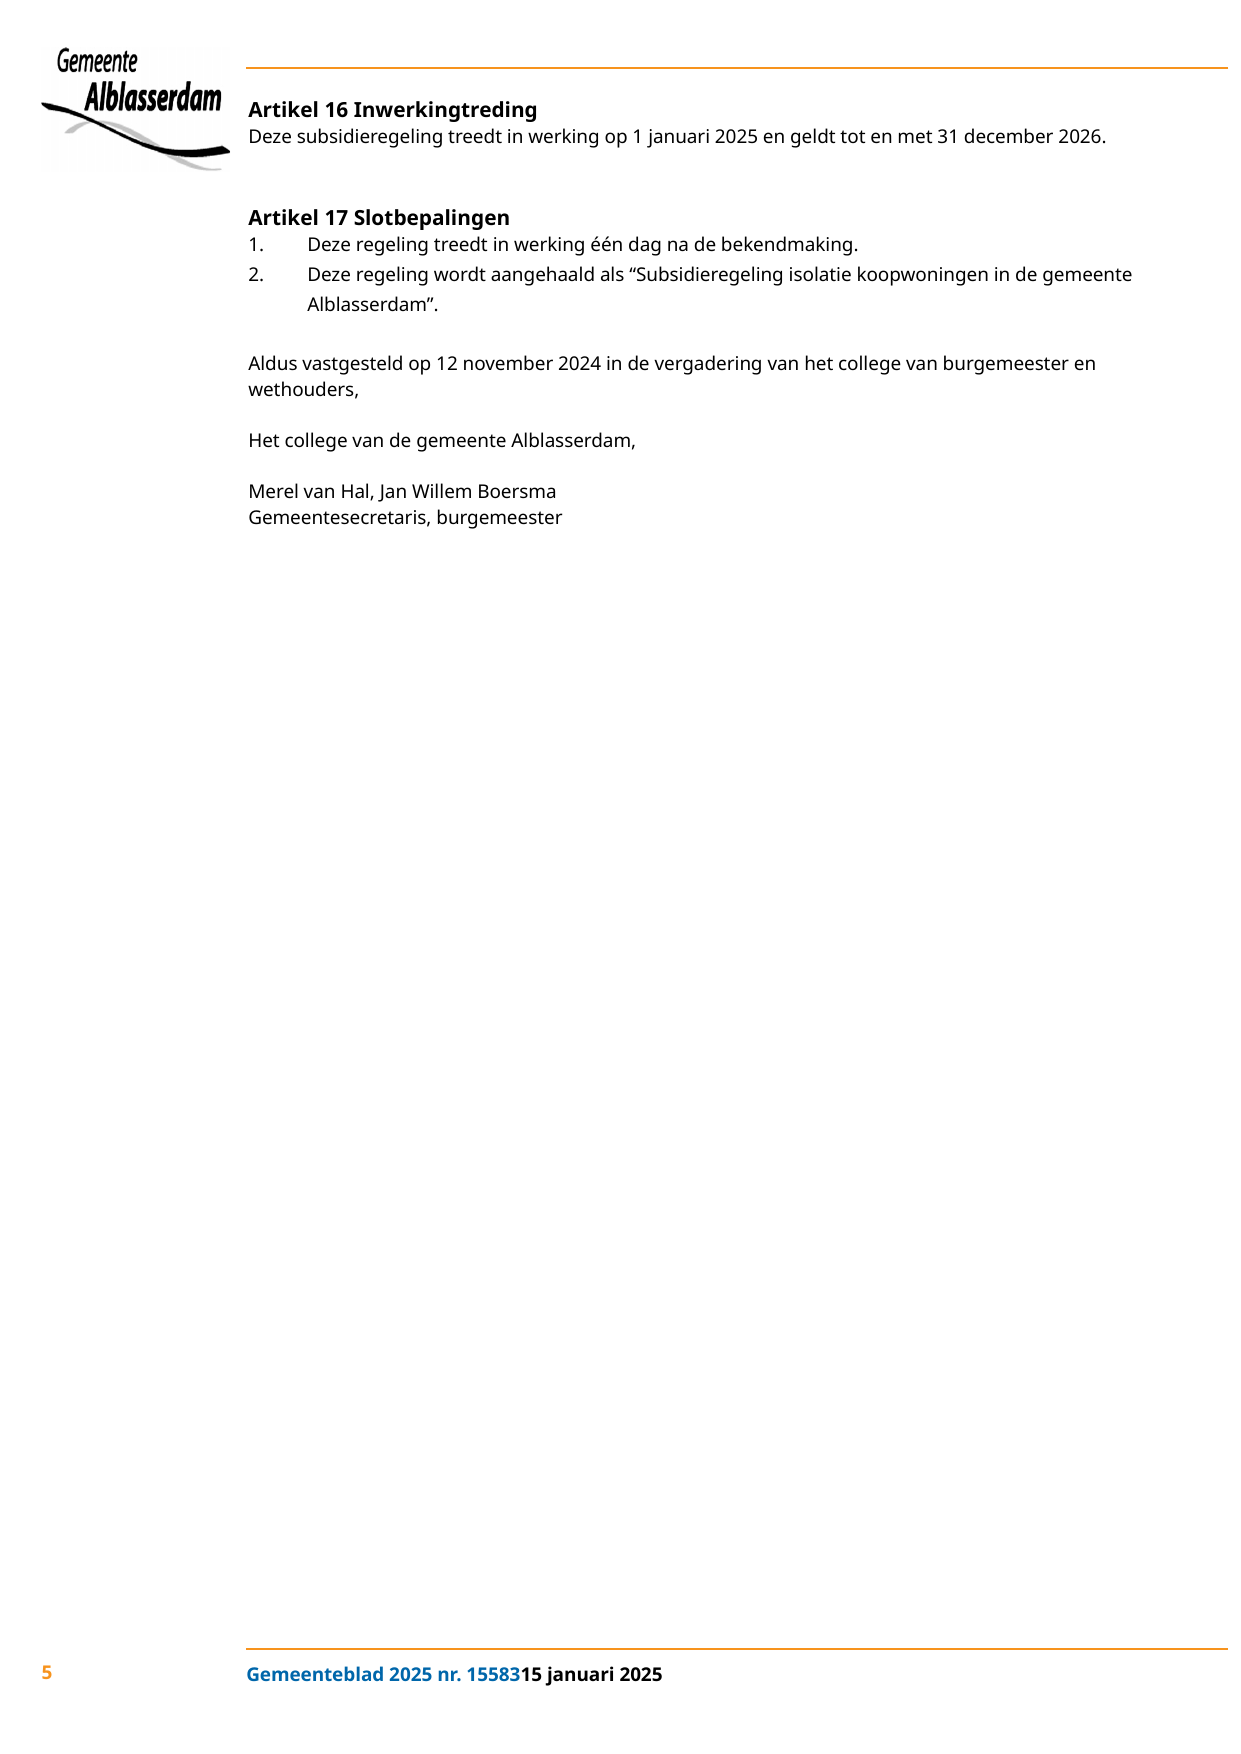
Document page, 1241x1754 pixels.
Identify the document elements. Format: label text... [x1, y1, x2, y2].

list Deze regeling treedt in werking één dag na de bekendmaking. [248, 232, 1152, 257]
text Gemeentesecretaris, burgemeester [248, 504, 1152, 530]
text Merel van Hal, Jan Willem Boersma [248, 479, 1152, 504]
text Het college van de gemeente Alblasserdam, [248, 427, 1152, 453]
text Artikel 17 Slotbepalingen [248, 203, 1152, 232]
picture [41, 47, 231, 172]
text Deze subsidieregeling treedt in werking op 1 januari 2025 en geldt tot en met 31 december 2026. [248, 123, 1152, 149]
list Deze regeling wordt aangehaald als “Subsidieregeling isolatie koopwoningen in de gemeente Alblasserdam”. [248, 261, 1152, 317]
text Aldus vastgesteld op 12 november 2024 in de vergadering van het college van burgemeester en wethouders, [248, 350, 1152, 401]
text Artikel 16 Inwerkingtreding [248, 95, 1152, 123]
